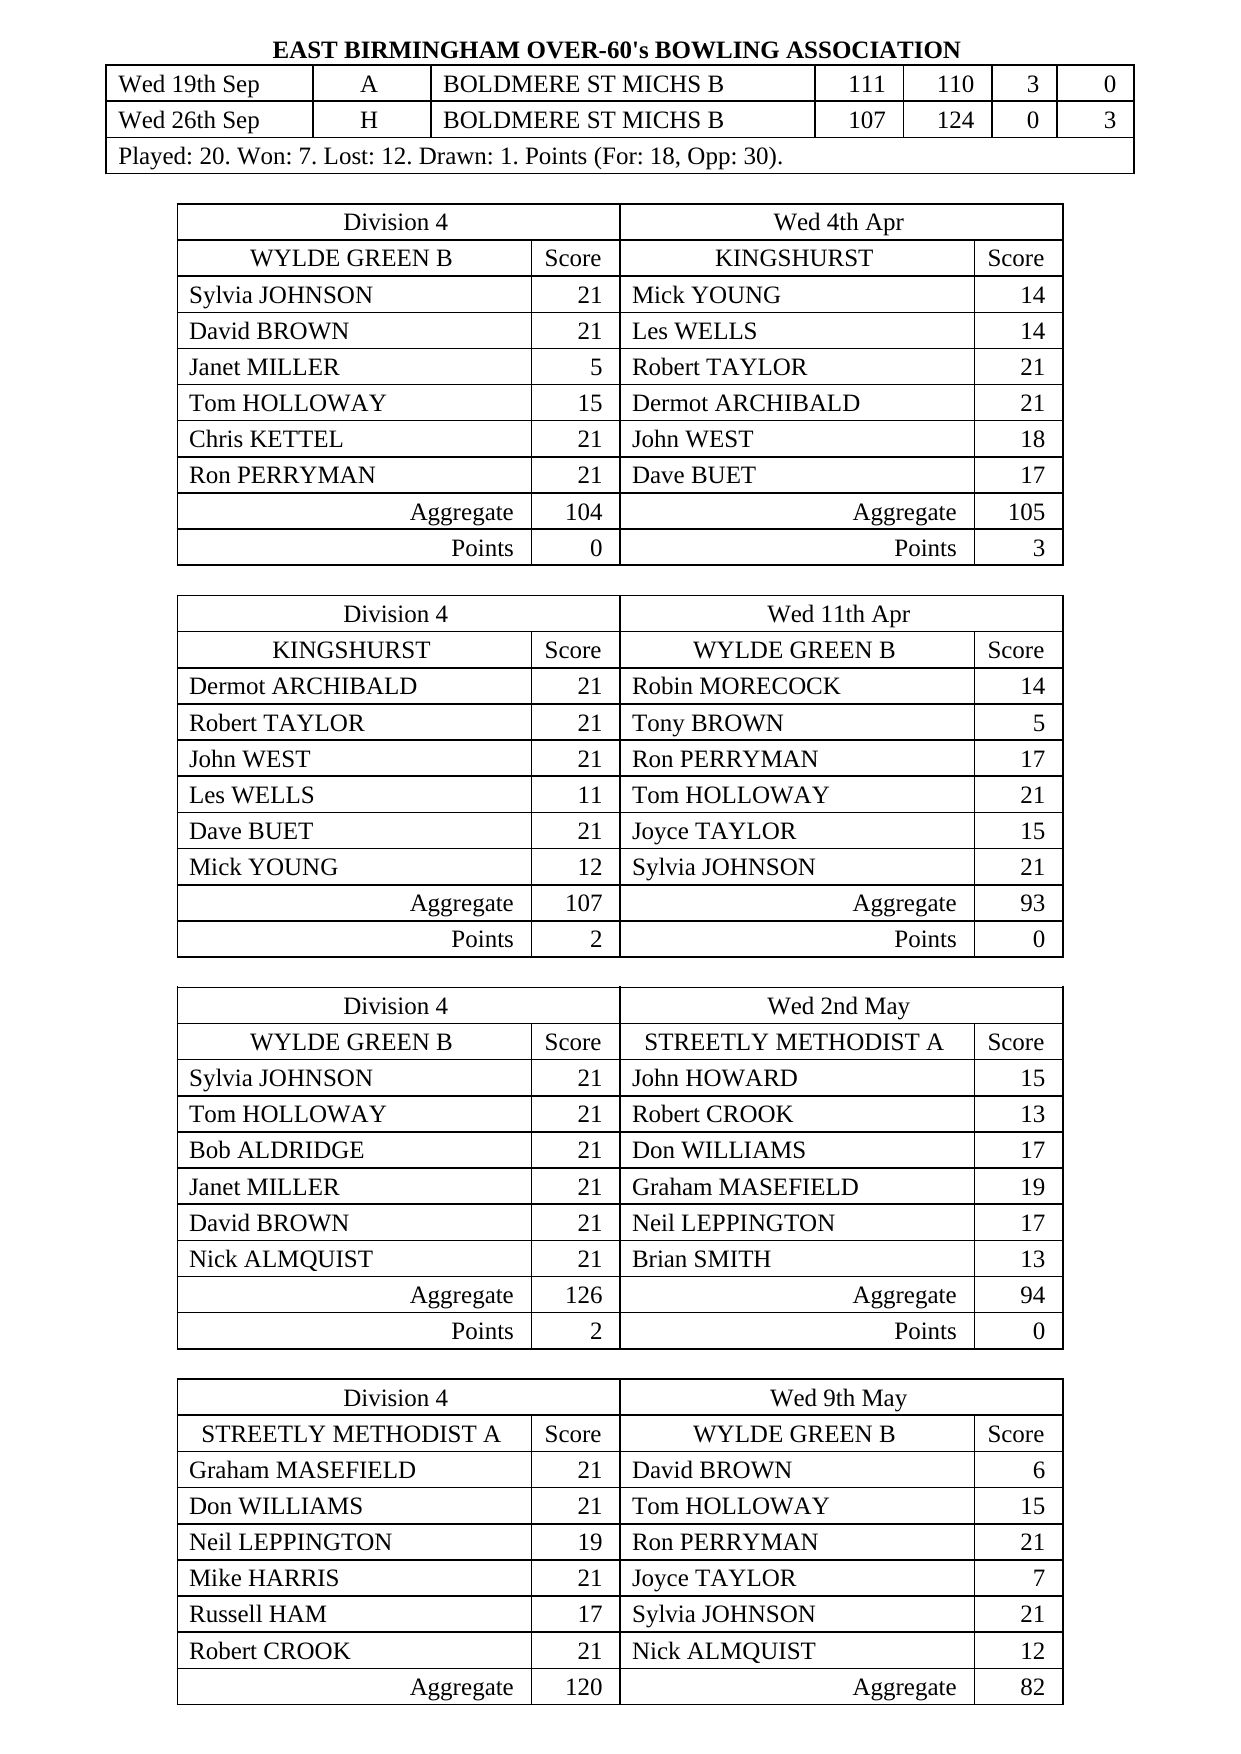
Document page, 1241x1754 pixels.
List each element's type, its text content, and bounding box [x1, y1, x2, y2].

table_cell 110 [904, 66, 991, 100]
table_cell Mick YOUNG [178, 849, 531, 884]
table_header Wed 2nd May [621, 988, 1062, 1023]
table_cell 21 [532, 313, 619, 347]
table_cell 21 [532, 421, 619, 456]
table_cell 21 [532, 1452, 619, 1487]
table_cell 21 [532, 1561, 619, 1595]
table_cell 13 [975, 1241, 1062, 1276]
table_cell Aggregate [178, 1669, 531, 1703]
table_cell 15 [532, 385, 619, 420]
table_cell Ron PERRYMAN [621, 1525, 974, 1559]
table_cell Mick YOUNG [621, 277, 974, 311]
table_cell 21 [975, 849, 1062, 884]
table_cell 21 [532, 741, 619, 775]
table_cell Score [532, 632, 619, 667]
table_cell Score [975, 632, 1062, 667]
table_cell 3 [993, 66, 1056, 100]
table_cell Ron PERRYMAN [621, 741, 974, 775]
table_cell 11 [532, 777, 619, 812]
table_cell WYLDE GREEN B [178, 1024, 531, 1059]
table_cell Aggregate [178, 494, 531, 528]
table_header Wed 4th Apr [621, 205, 1062, 239]
table_cell 21 [975, 385, 1062, 420]
table_cell Aggregate [621, 886, 974, 920]
table_cell Tom HOLLOWAY [178, 1097, 531, 1131]
table_cell 6 [975, 1452, 1062, 1487]
table_cell 21 [532, 458, 619, 492]
table_cell 21 [975, 777, 1062, 812]
table_cell 0 [975, 922, 1062, 956]
table_cell 104 [532, 494, 619, 528]
table_cell 5 [975, 705, 1062, 739]
table_cell 21 [532, 1169, 619, 1203]
table_header Wed 9th May [621, 1380, 1062, 1414]
table_cell 12 [532, 849, 619, 884]
table_cell Tony BROWN [621, 705, 974, 739]
table_cell Points [621, 922, 974, 956]
table_cell 126 [532, 1277, 619, 1312]
table_cell H [314, 102, 430, 136]
table_cell 12 [975, 1633, 1062, 1667]
table_cell Aggregate [621, 1277, 974, 1312]
table_cell Sylvia JOHNSON [178, 277, 531, 311]
table_cell 0 [532, 530, 619, 564]
table_cell Wed 26th Sep [107, 102, 312, 136]
table_cell David BROWN [178, 313, 531, 347]
table_cell 15 [975, 1488, 1062, 1523]
table_cell Bob ALDRIDGE [178, 1133, 531, 1167]
table_cell 2 [532, 922, 619, 956]
table_cell 105 [975, 494, 1062, 528]
table_cell 21 [532, 813, 619, 848]
table_cell 15 [975, 813, 1062, 848]
table_cell STREETLY METHODIST A [178, 1416, 531, 1451]
table_cell 3 [1058, 102, 1133, 136]
table_header Division 4 [178, 596, 619, 631]
table_cell Don WILLIAMS [621, 1133, 974, 1167]
table_cell Points [178, 530, 531, 564]
table_cell Played: 20. Won: 7. Lost: 12. Drawn: 1. Points (For: 18, Opp: 30). [107, 138, 1133, 173]
table_cell 0 [975, 1313, 1062, 1348]
table_cell 21 [975, 349, 1062, 384]
table_cell 21 [532, 1205, 619, 1239]
table_cell Wed 19th Sep [107, 66, 312, 100]
table_cell 17 [975, 1205, 1062, 1239]
table_cell 21 [975, 1597, 1062, 1631]
table_cell Tom HOLLOWAY [621, 777, 974, 812]
table_cell 107 [532, 886, 619, 920]
table_cell 21 [532, 1633, 619, 1667]
table_cell 14 [975, 313, 1062, 347]
table_cell Robin MORECOCK [621, 669, 974, 703]
table_cell Score [975, 241, 1062, 275]
table_cell KINGSHURST [178, 632, 531, 667]
table_cell David BROWN [178, 1205, 531, 1239]
table_cell Dave BUET [178, 813, 531, 848]
table_cell 13 [975, 1097, 1062, 1131]
table_cell Points [178, 922, 531, 956]
table_cell 18 [975, 421, 1062, 456]
table_cell Joyce TAYLOR [621, 813, 974, 848]
table_header Wed 11th Apr [621, 596, 1062, 631]
table_cell Dave BUET [621, 458, 974, 492]
table_cell 111 [816, 66, 903, 100]
table_cell Aggregate [621, 494, 974, 528]
table_cell Nick ALMQUIST [621, 1633, 974, 1667]
table_cell 21 [532, 1097, 619, 1131]
table_cell Graham MASEFIELD [178, 1452, 531, 1487]
table_cell 82 [975, 1669, 1062, 1703]
table_cell 14 [975, 277, 1062, 311]
table_cell 17 [975, 458, 1062, 492]
table_cell Dermot ARCHIBALD [621, 385, 974, 420]
table_cell Sylvia JOHNSON [621, 1597, 974, 1631]
table_cell Score [532, 1416, 619, 1451]
table_cell 7 [975, 1561, 1062, 1595]
table_cell A [314, 66, 430, 100]
table_cell 94 [975, 1277, 1062, 1312]
table_cell Robert CROOK [621, 1097, 974, 1131]
table_cell 21 [532, 669, 619, 703]
table_cell Sylvia JOHNSON [178, 1060, 531, 1095]
table_cell 120 [532, 1669, 619, 1703]
table_cell Neil LEPPINGTON [178, 1525, 531, 1559]
table_cell WYLDE GREEN B [621, 1416, 974, 1451]
table_cell Brian SMITH [621, 1241, 974, 1276]
table_cell Les WELLS [621, 313, 974, 347]
table_cell Sylvia JOHNSON [621, 849, 974, 884]
table_cell 19 [975, 1169, 1062, 1203]
table_cell Neil LEPPINGTON [621, 1205, 974, 1239]
table_cell Chris KETTEL [178, 421, 531, 456]
table_cell John WEST [178, 741, 531, 775]
table_cell Score [975, 1024, 1062, 1059]
table_cell Joyce TAYLOR [621, 1561, 974, 1595]
table_cell 124 [904, 102, 991, 136]
table_cell BOLDMERE ST MICHS B [432, 102, 814, 136]
table_header Division 4 [178, 1380, 619, 1414]
table_cell BOLDMERE ST MICHS B [432, 66, 814, 100]
table_cell Points [621, 1313, 974, 1348]
table_cell 2 [532, 1313, 619, 1348]
table_cell WYLDE GREEN B [621, 632, 974, 667]
table_cell 17 [532, 1597, 619, 1631]
table_cell 17 [975, 1133, 1062, 1167]
table_cell 15 [975, 1060, 1062, 1095]
table_cell 21 [532, 1133, 619, 1167]
table_cell Aggregate [621, 1669, 974, 1703]
table_cell Score [532, 1024, 619, 1059]
table_cell KINGSHURST [621, 241, 974, 275]
table_cell David BROWN [621, 1452, 974, 1487]
table_header Division 4 [178, 988, 619, 1023]
table_cell Robert TAYLOR [178, 705, 531, 739]
table_cell Russell HAM [178, 1597, 531, 1631]
table_cell 17 [975, 741, 1062, 775]
table_cell Aggregate [178, 886, 531, 920]
table_cell Dermot ARCHIBALD [178, 669, 531, 703]
table_cell 3 [975, 530, 1062, 564]
table_cell 19 [532, 1525, 619, 1559]
table_cell Nick ALMQUIST [178, 1241, 531, 1276]
table_cell Don WILLIAMS [178, 1488, 531, 1523]
table_cell 107 [816, 102, 903, 136]
table_cell Robert TAYLOR [621, 349, 974, 384]
table_cell 5 [532, 349, 619, 384]
table_cell Robert CROOK [178, 1633, 531, 1667]
table_cell Janet MILLER [178, 1169, 531, 1203]
table_cell Aggregate [178, 1277, 531, 1312]
table_cell 0 [993, 102, 1056, 136]
table_header Division 4 [178, 205, 619, 239]
table_cell 93 [975, 886, 1062, 920]
table_cell Tom HOLLOWAY [621, 1488, 974, 1523]
table_cell Score [532, 241, 619, 275]
table_cell Ron PERRYMAN [178, 458, 531, 492]
table_cell 21 [532, 277, 619, 311]
table_cell 21 [532, 1488, 619, 1523]
table_cell Tom HOLLOWAY [178, 385, 531, 420]
table_cell 21 [532, 1060, 619, 1095]
table_cell 0 [1058, 66, 1133, 100]
table_cell Points [621, 530, 974, 564]
table_cell 21 [532, 705, 619, 739]
table_cell 21 [975, 1525, 1062, 1559]
table_cell Janet MILLER [178, 349, 531, 384]
table_cell Points [178, 1313, 531, 1348]
table_cell John WEST [621, 421, 974, 456]
table_cell Les WELLS [178, 777, 531, 812]
table_cell Mike HARRIS [178, 1561, 531, 1595]
table_cell WYLDE GREEN B [178, 241, 531, 275]
table_cell John HOWARD [621, 1060, 974, 1095]
table_cell 14 [975, 669, 1062, 703]
table_cell STREETLY METHODIST A [621, 1024, 974, 1059]
table_cell Graham MASEFIELD [621, 1169, 974, 1203]
table_cell 21 [532, 1241, 619, 1276]
table_cell Score [975, 1416, 1062, 1451]
